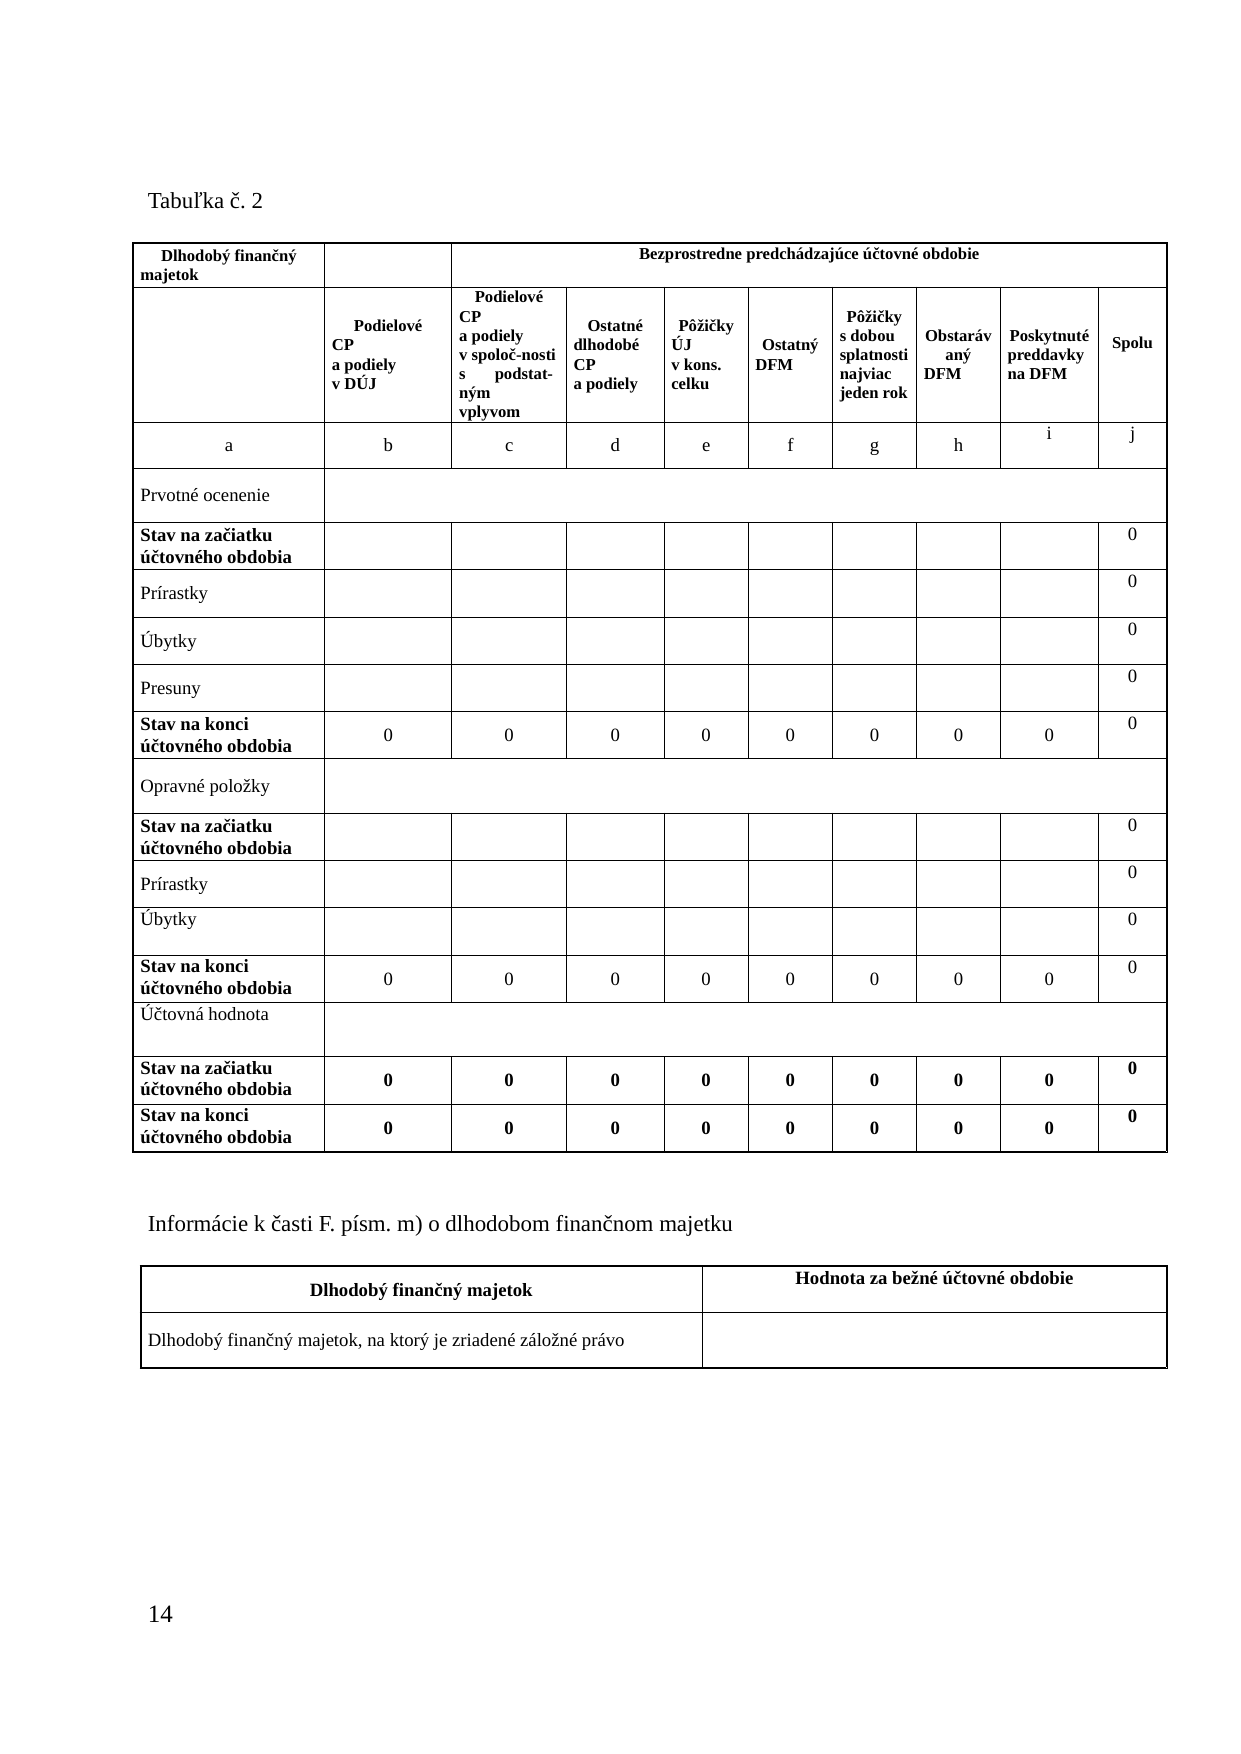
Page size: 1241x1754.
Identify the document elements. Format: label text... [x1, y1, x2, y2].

table_cell [325, 908, 451, 954]
table_cell Stav na konci účtovného obdobia [134, 956, 324, 1002]
table_cell [325, 861, 451, 907]
table_cell [833, 570, 916, 616]
table_header Bezprostredne predchádzajúce účtovné obdobie [452, 244, 1166, 287]
table_cell 0 [1099, 956, 1166, 1002]
table_cell Stav na konci účtovného obdobia [134, 712, 324, 758]
table_cell [833, 814, 916, 860]
table_cell 0 [665, 1057, 748, 1103]
table_cell 0 [1099, 814, 1166, 860]
table_cell 0 [325, 1057, 451, 1103]
table_cell [134, 288, 324, 421]
table_cell [1001, 861, 1098, 907]
table_cell [325, 814, 451, 860]
text Tabuľka č. 2 [148, 187, 1167, 213]
table_cell 0 [917, 956, 1000, 1002]
table_cell 0 [325, 1105, 451, 1151]
table_cell Ostatné dlhodobé CP a podiely [567, 288, 664, 421]
table_cell 0 [665, 712, 748, 758]
table_cell [749, 618, 832, 664]
table_cell Dlhodobý finančný majetok, na ktorý je zriadené záložné právo [142, 1313, 702, 1367]
table_cell [917, 861, 1000, 907]
table_cell c [452, 423, 566, 467]
table_cell Spolu [1099, 288, 1166, 421]
table_cell Stav na začiatku účtovného obdobia [134, 523, 324, 569]
table_cell [665, 908, 748, 954]
table_cell Stav na začiatku účtovného obdobia [134, 1057, 324, 1103]
table_cell f [749, 423, 832, 467]
table_cell 0 [1001, 712, 1098, 758]
table_header Dlhodobý finančný majetok [142, 1267, 702, 1312]
table_cell [833, 908, 916, 954]
table_cell [325, 759, 1166, 813]
table_header Dlhodobý finančný majetok [134, 244, 324, 287]
table_cell [452, 665, 566, 711]
table_cell Pôžičky s dobou splatnosti najviac jeden rok [833, 288, 916, 421]
table_cell j [1099, 423, 1166, 467]
table_cell [833, 861, 916, 907]
table_cell [1001, 665, 1098, 711]
table_cell 0 [567, 712, 664, 758]
table_cell Prvotné ocenenie [134, 469, 324, 522]
table_cell [325, 665, 451, 711]
table_cell [567, 618, 664, 664]
table_cell [833, 618, 916, 664]
table_cell [749, 570, 832, 616]
table_cell [749, 861, 832, 907]
table_cell 0 [1099, 1105, 1166, 1151]
table_cell Podielové CP a podiely v spoloč-nosti s podstat-ným vplyvom [452, 288, 566, 421]
table_cell 0 [1099, 908, 1166, 954]
table_cell [665, 665, 748, 711]
table_cell Pôžičky ÚJ v kons. celku [665, 288, 748, 421]
table_cell [567, 665, 664, 711]
table_cell 0 [749, 1057, 832, 1103]
table_cell Poskytnuté preddavky na DFM [1001, 288, 1098, 421]
table_cell a [134, 423, 324, 467]
table_cell [665, 523, 748, 569]
table_cell [749, 665, 832, 711]
table_cell g [833, 423, 916, 467]
table_cell 0 [833, 712, 916, 758]
table_cell 0 [1001, 956, 1098, 1002]
table_cell [749, 908, 832, 954]
table_cell 0 [567, 956, 664, 1002]
table_cell [917, 665, 1000, 711]
table_cell 0 [452, 1057, 566, 1103]
table_cell 0 [665, 1105, 748, 1151]
table_cell [325, 469, 1166, 522]
table_cell [567, 861, 664, 907]
table_cell Presuny [134, 665, 324, 711]
table_cell 0 [1099, 523, 1166, 569]
table_cell 0 [452, 956, 566, 1002]
table_cell [917, 814, 1000, 860]
table_cell [1001, 814, 1098, 860]
table_cell b [325, 423, 451, 467]
table_cell 0 [833, 1105, 916, 1151]
table_cell 0 [325, 956, 451, 1002]
table_cell [917, 618, 1000, 664]
table_cell 0 [749, 712, 832, 758]
table_cell [325, 570, 451, 616]
table_cell [665, 861, 748, 907]
table_cell [749, 523, 832, 569]
table_cell Účtovná hodnota [134, 1003, 324, 1056]
table_cell 0 [567, 1057, 664, 1103]
table_cell e [665, 423, 748, 467]
text Informácie k časti F. písm. m) o dlhodobom finančnom majetku [148, 1210, 1167, 1236]
table_cell [452, 814, 566, 860]
table_cell Stav na začiatku účtovného obdobia [134, 814, 324, 860]
table_cell 0 [1099, 712, 1166, 758]
table_cell [665, 570, 748, 616]
table_cell 0 [917, 1105, 1000, 1151]
table_cell [325, 1003, 1166, 1056]
table_cell 0 [1001, 1057, 1098, 1103]
table_cell [665, 618, 748, 664]
table_header [325, 244, 451, 287]
table_cell [833, 665, 916, 711]
table_cell [1001, 523, 1098, 569]
table_cell [452, 861, 566, 907]
table_cell 0 [833, 1057, 916, 1103]
table_cell [833, 523, 916, 569]
table_cell [749, 814, 832, 860]
table_cell [452, 618, 566, 664]
table_cell 0 [1099, 570, 1166, 616]
table_cell [567, 814, 664, 860]
table_cell 0 [567, 1105, 664, 1151]
table_cell h [917, 423, 1000, 467]
table_cell 0 [325, 712, 451, 758]
table_cell Podielové CP a podiely v DÚJ [325, 288, 451, 421]
table_cell [917, 523, 1000, 569]
table_cell Prírastky [134, 861, 324, 907]
table_cell [452, 570, 566, 616]
table_cell d [567, 423, 664, 467]
table_cell 0 [452, 712, 566, 758]
table_cell [665, 814, 748, 860]
table_cell [1001, 570, 1098, 616]
table_cell Opravné položky [134, 759, 324, 813]
table_cell [1001, 618, 1098, 664]
table_cell [917, 570, 1000, 616]
table_cell 0 [749, 956, 832, 1002]
table_cell [567, 523, 664, 569]
table_cell [917, 908, 1000, 954]
table_cell Prírastky [134, 570, 324, 616]
table_cell [567, 908, 664, 954]
table_cell [703, 1313, 1166, 1367]
table_cell i [1001, 423, 1098, 467]
table_cell 0 [1099, 665, 1166, 711]
table_cell [452, 523, 566, 569]
table_cell [1001, 908, 1098, 954]
table_cell Úbytky [134, 618, 324, 664]
table_cell 0 [452, 1105, 566, 1151]
table_cell 0 [917, 1057, 1000, 1103]
table_cell Stav na konci účtovného obdobia [134, 1105, 324, 1151]
table_cell Ostatný DFM [749, 288, 832, 421]
table_cell 0 [665, 956, 748, 1002]
table_cell 0 [1099, 1057, 1166, 1103]
table_cell [325, 618, 451, 664]
table_cell 0 [917, 712, 1000, 758]
table_cell Obstarávaný DFM [917, 288, 1000, 421]
table_cell 0 [1001, 1105, 1098, 1151]
table_cell 0 [1099, 618, 1166, 664]
table_header Hodnota za bežné účtovné obdobie [703, 1267, 1166, 1312]
table_cell Úbytky [134, 908, 324, 954]
table_cell 0 [749, 1105, 832, 1151]
table_cell [567, 570, 664, 616]
table_cell [325, 523, 451, 569]
table_cell 0 [833, 956, 916, 1002]
table_cell [452, 908, 566, 954]
table_cell 0 [1099, 861, 1166, 907]
